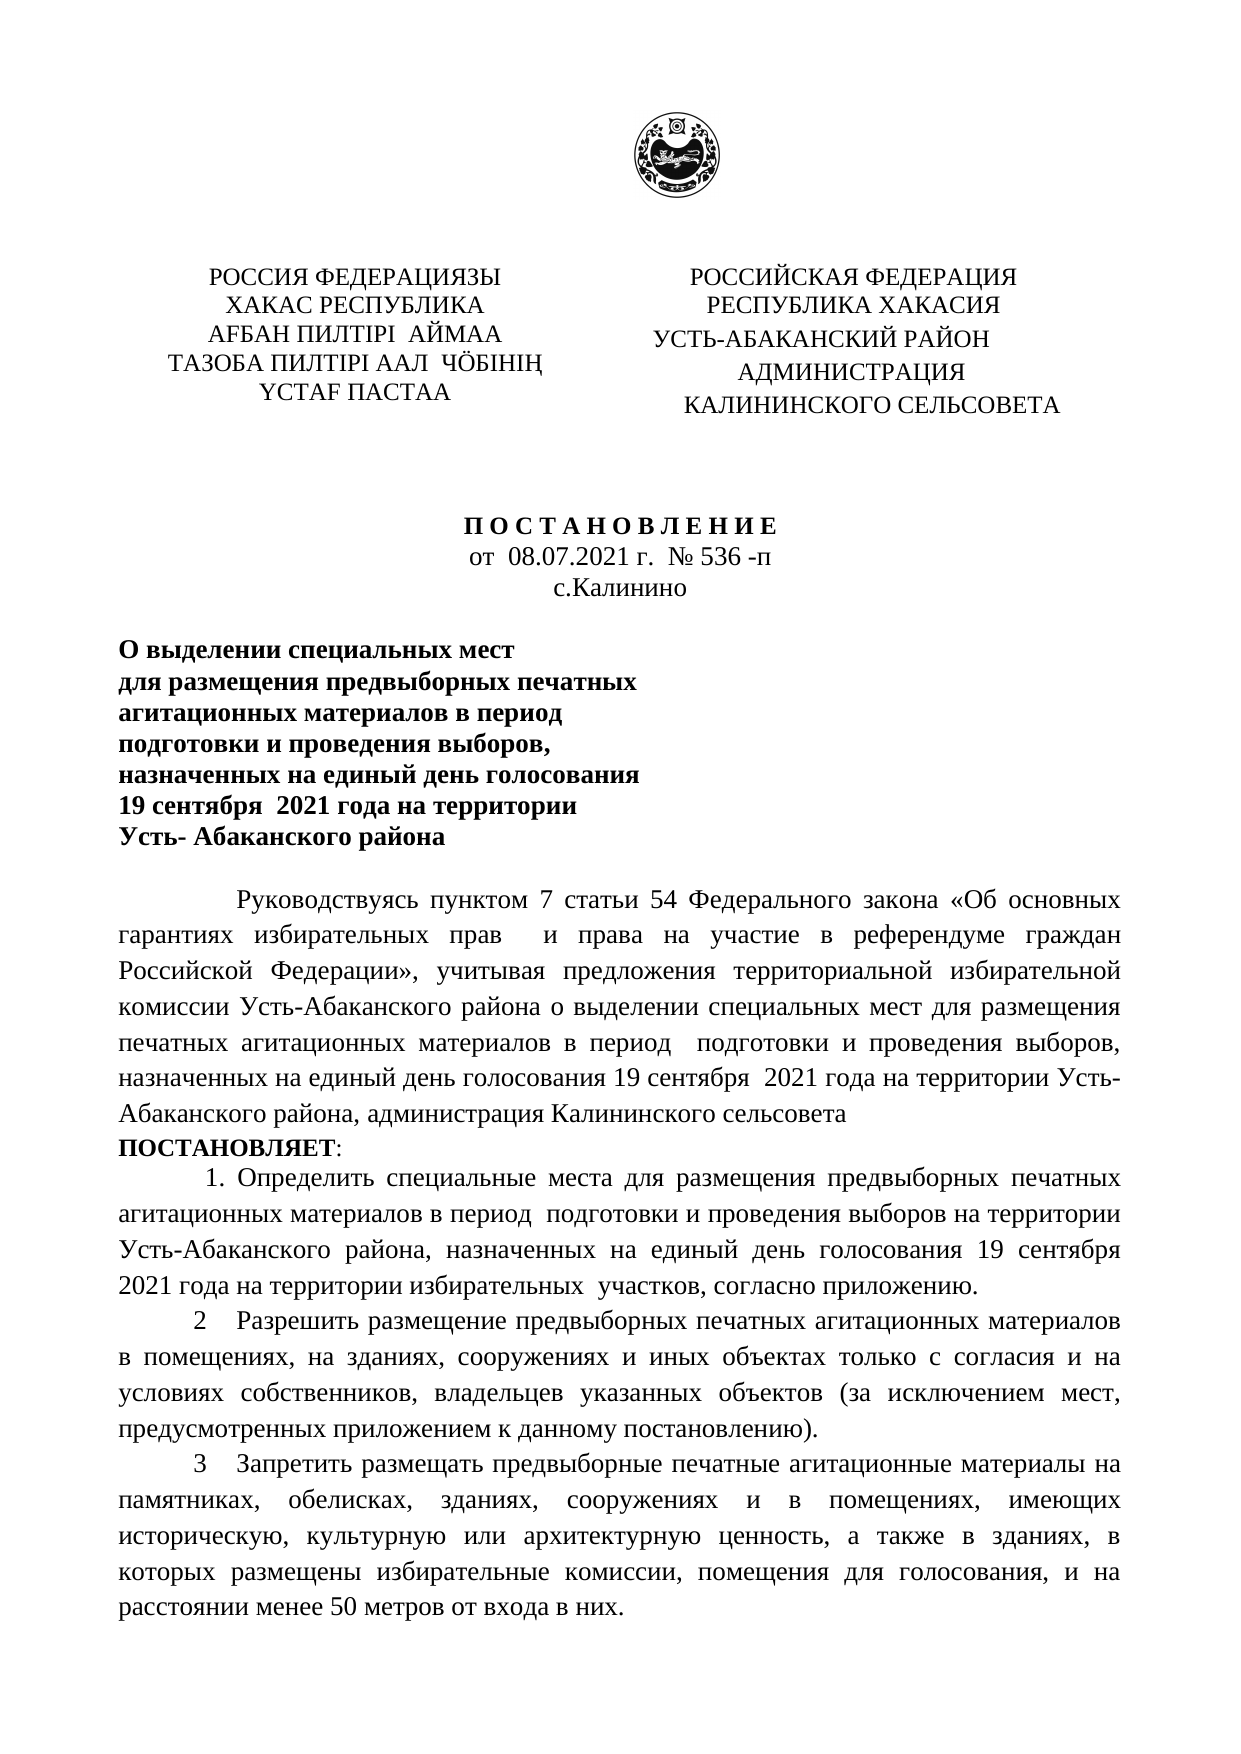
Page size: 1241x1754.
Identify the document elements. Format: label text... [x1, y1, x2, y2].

list Разрешить размещение предвыборных печатных агитационных материалов в помещениях, на зданиях, сооружениях и иных объектах только с согласия и на условиях собственников, владельцев указанных объектов (за исключением мест, предусмотренных приложением к данному постановлению). [118, 1304, 1122, 1443]
text агитационных материалов в период [118, 696, 1122, 727]
text для размещения предвыборных печатных [118, 665, 1122, 696]
text Усть- Абаканского района [118, 820, 1122, 852]
table_header РОССИЙСКАЯ ФЕДЕРАЦИЯ РЕСПУБЛИКА ХАКАСИЯ УСТЬ-АБАКАНСКИЙ РАЙОН АДМИНИСТРАЦИЯ КАЛИНИНСКОГО СЕЛЬСОВЕТА [603, 233, 1104, 454]
text Руководствуясь пунктом 7 статьи 54 Федерального закона «Об основных гарантиях избирательных прав и права на участие в референдуме граждан Российской Федерации», учитывая предложения территориальной избирательной комиссии Усть-Абаканского района о выделении специальных мест для размещения печатных агитационных материалов в период подготовки и проведения выборов, назначенных на единый день голосования 19 сентября 2021 года на территории Усть- Абаканского района, администрация Калининского сельсовета [118, 883, 1122, 1128]
table_header РОССИЯ ФЕДЕРАЦИЯЗЫ ХАКАС РЕСПУБЛИКА АFБАН ПИЛТIРI АЙMAA TAЗOБА ПИЛТIРI ААЛ ЧÖБIHIҢ YCTAF ПACTAA [107, 233, 603, 454]
subtitle П О С Т А Н О В Л Е Н И Е [118, 511, 1122, 540]
list Запретить размещать предвыборные печатные агитационные материалы на памятниках, обелисках, зданиях, сооружениях и в помещениях, имеющих историческую, культурную или архитектурную ценность, а также в зданиях, в которых размещены избирательные комиссии, помещения для голосования, и на расстоянии менее 50 метров от входа в них. [118, 1447, 1122, 1621]
text ПОСТАНОВЛЯЕТ: [118, 1133, 1122, 1162]
text 19 сентября 2021 года на территории [118, 789, 1122, 820]
text О выделении специальных мест [118, 633, 1122, 665]
text подготовки и проведения выборов, [118, 727, 1122, 758]
picture [632, 110, 722, 200]
text с.Калинино [118, 571, 1122, 602]
text 1. Определить специальные места для размещения предвыборных печатных агитационных материалов в период подготовки и проведения выборов на территории Усть-Абаканского района, назначенных на единый день голосования 19 сентября 2021 года на территории избирательных участков, согласно приложению. [118, 1162, 1122, 1300]
text от 08.07.2021 г. № 536 -п [118, 540, 1122, 571]
text назначенных на единый день голосования [118, 758, 1122, 789]
